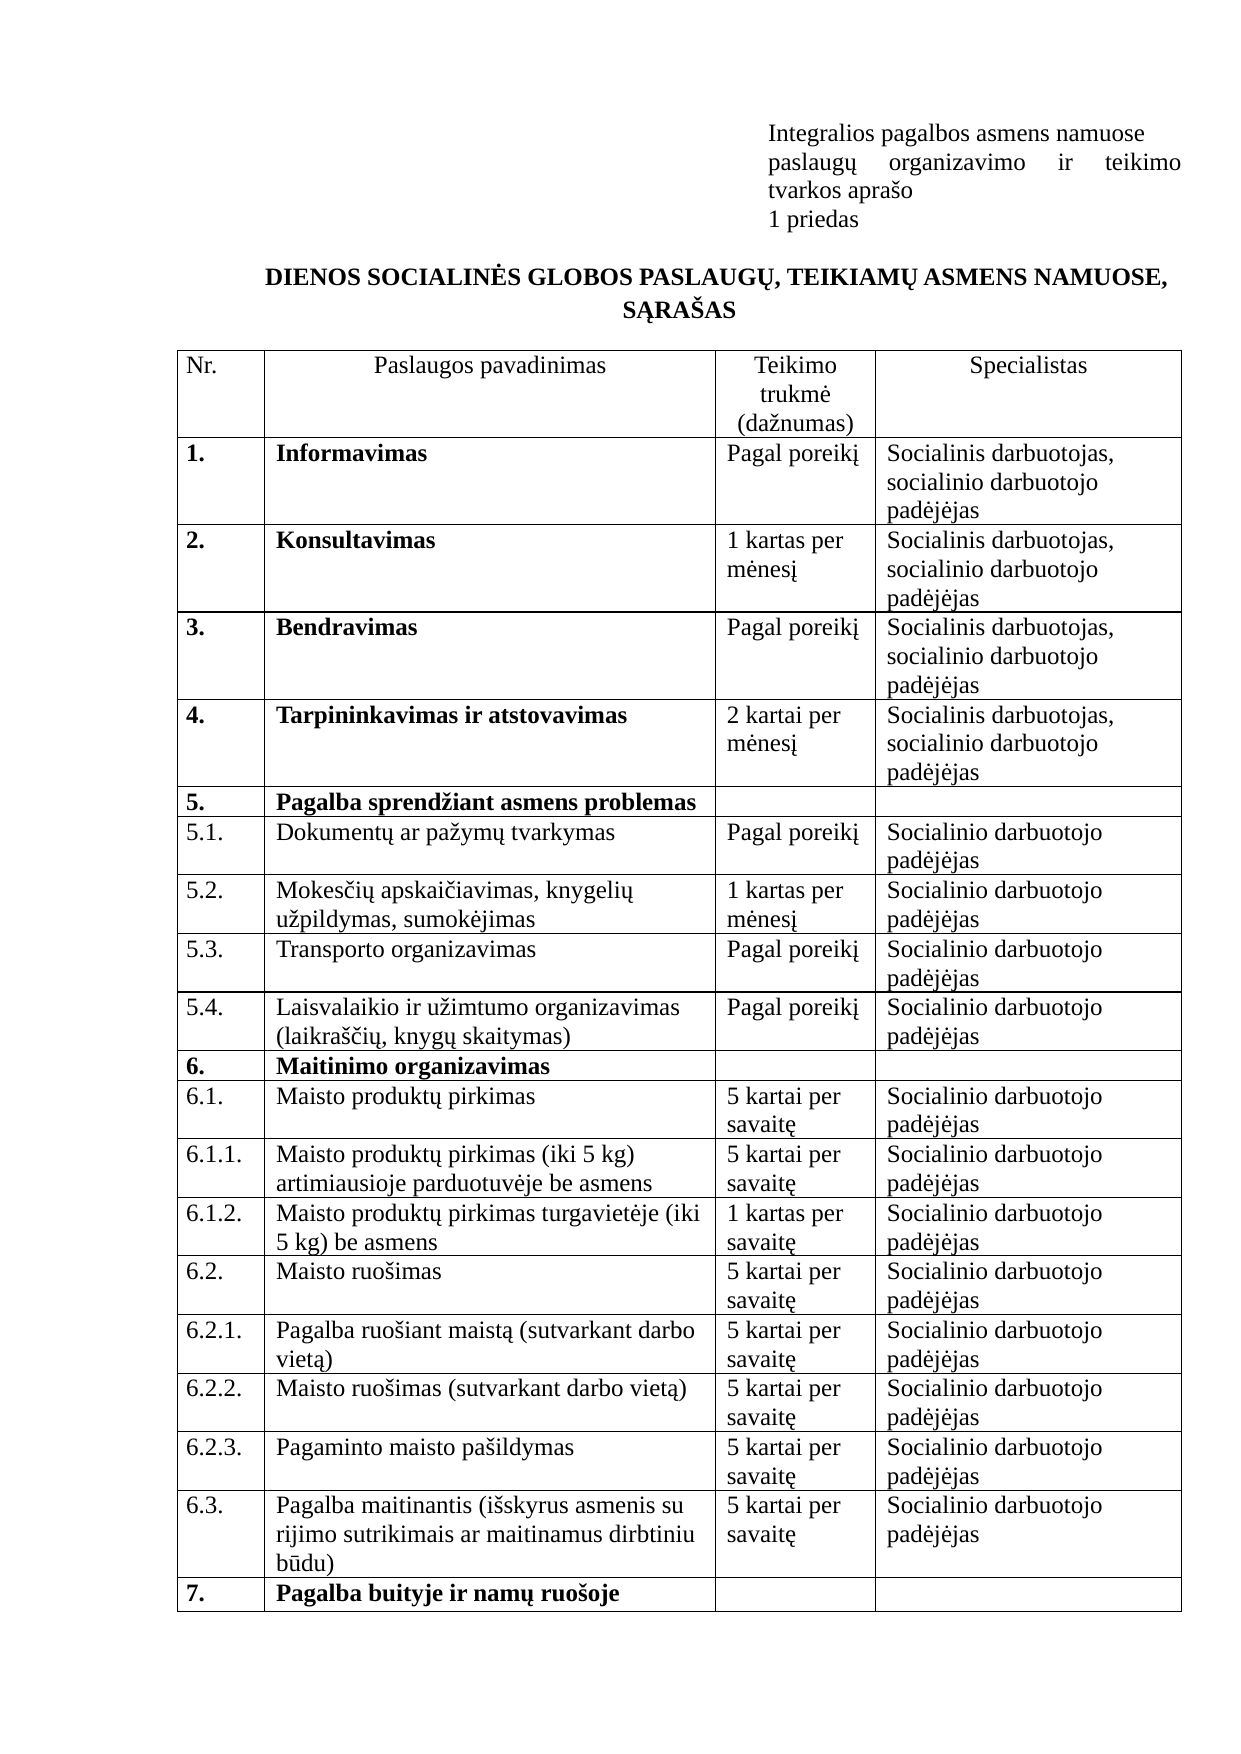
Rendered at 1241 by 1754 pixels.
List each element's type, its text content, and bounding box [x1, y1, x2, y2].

table_cell Informavimas [265, 438, 715, 524]
table_cell 5. [178, 787, 264, 816]
table_cell 6.1. [178, 1081, 264, 1138]
table_cell 5 kartai per savaitę [716, 1491, 875, 1577]
table_cell Tarpininkavimas ir atstovavimas [265, 700, 715, 786]
table_cell [876, 787, 1181, 816]
table_cell Pagal poreikį [716, 613, 875, 699]
table_cell Socialinio darbuotojo padėjėjas [876, 1315, 1181, 1372]
text DIENOS SOCIALINĖS GLOBOS PASLAUGŲ, TEIKIAMŲ ASMENS NAMUOSE, SĄRAŠAS [177, 262, 1181, 324]
table_cell Socialinio darbuotojo padėjėjas [876, 934, 1181, 991]
table_cell Pagalba buityje ir namų ruošoje [265, 1578, 715, 1611]
table_cell 5 kartai per savaitę [716, 1432, 875, 1489]
table_cell 6.1.1. [178, 1139, 264, 1197]
table_cell 4. [178, 700, 264, 786]
table_cell Socialinio darbuotojo padėjėjas [876, 817, 1181, 874]
table_cell Socialinio darbuotojo padėjėjas [876, 993, 1181, 1050]
table_cell Pagal poreikį [716, 993, 875, 1050]
text 1 priedas [768, 204, 1181, 233]
table_cell Maisto ruošimas (sutvarkant darbo vietą) [265, 1374, 715, 1431]
table_cell Socialinis darbuotojas, socialinio darbuotojo padėjėjas [876, 525, 1181, 611]
text paslaugų organizavimo ir teikimo tvarkos aprašo [768, 147, 1181, 204]
table_cell 6. [178, 1051, 264, 1080]
table_cell [876, 1051, 1181, 1080]
table_cell 1 kartas per mėnesį [716, 525, 875, 611]
table_cell Socialinio darbuotojo padėjėjas [876, 1491, 1181, 1577]
table_cell Pagalba sprendžiant asmens problemas [265, 787, 715, 816]
table_cell 5 kartai per savaitę [716, 1081, 875, 1138]
table_header Paslaugos pavadinimas [265, 351, 715, 437]
table_cell Konsultavimas [265, 525, 715, 611]
table_cell 2. [178, 525, 264, 611]
table_cell 1 kartas per savaitę [716, 1198, 875, 1255]
table_cell Pagal poreikį [716, 438, 875, 524]
table_cell Socialinis darbuotojas, socialinio darbuotojo padėjėjas [876, 700, 1181, 786]
table_cell Maitinimo organizavimas [265, 1051, 715, 1080]
table_header Teikimo trukmė (dažnumas) [716, 351, 875, 437]
table_cell Laisvalaikio ir užimtumo organizavimas (laikraščių, knygų skaitymas) [265, 993, 715, 1050]
table_cell Mokesčių apskaičiavimas, knygelių užpildymas, sumokėjimas [265, 875, 715, 933]
table_cell 5.2. [178, 875, 264, 933]
table_cell 5 kartai per savaitę [716, 1315, 875, 1372]
table_cell 2 kartai per mėnesį [716, 700, 875, 786]
text Integralios pagalbos asmens namuose [768, 118, 1181, 147]
table_cell Socialinis darbuotojas, socialinio darbuotojo padėjėjas [876, 613, 1181, 699]
table_cell Socialinio darbuotojo padėjėjas [876, 1081, 1181, 1138]
table_cell 6.1.2. [178, 1198, 264, 1255]
table_cell 6.2.2. [178, 1374, 264, 1431]
table_cell Socialinio darbuotojo padėjėjas [876, 1432, 1181, 1489]
table_cell 5.1. [178, 817, 264, 874]
table_cell 6.2. [178, 1256, 264, 1314]
table_cell 6.2.3. [178, 1432, 264, 1489]
table_cell 5.4. [178, 993, 264, 1050]
table_cell [716, 787, 875, 816]
table_cell Socialinio darbuotojo padėjėjas [876, 1256, 1181, 1314]
table_cell Pagalba maitinantis (išskyrus asmenis su rijimo sutrikimais ar maitinamus dirbtiniu būdu) [265, 1491, 715, 1577]
table_cell 6.2.1. [178, 1315, 264, 1372]
table_header Specialistas [876, 351, 1181, 437]
table_cell Dokumentų ar pažymų tvarkymas [265, 817, 715, 874]
table_cell 1. [178, 438, 264, 524]
table_cell 3. [178, 613, 264, 699]
table_cell Maisto produktų pirkimas (iki 5 kg) artimiausioje parduotuvėje be asmens [265, 1139, 715, 1197]
table_cell Transporto organizavimas [265, 934, 715, 991]
table_cell Pagaminto maisto pašildymas [265, 1432, 715, 1489]
table_cell Bendravimas [265, 613, 715, 699]
table_cell Socialinis darbuotojas, socialinio darbuotojo padėjėjas [876, 438, 1181, 524]
table_header Nr. [178, 351, 264, 437]
table_cell 6.3. [178, 1491, 264, 1577]
table_cell 1 kartas per mėnesį [716, 875, 875, 933]
table_cell 5 kartai per savaitę [716, 1374, 875, 1431]
table_cell 5 kartai per savaitę [716, 1256, 875, 1314]
table_cell [716, 1578, 875, 1611]
table_cell Socialinio darbuotojo padėjėjas [876, 1139, 1181, 1197]
table_cell 5.3. [178, 934, 264, 991]
table_cell Socialinio darbuotojo padėjėjas [876, 875, 1181, 933]
table_cell 5 kartai per savaitę [716, 1139, 875, 1197]
table_cell Pagalba ruošiant maistą (sutvarkant darbo vietą) [265, 1315, 715, 1372]
table_cell [716, 1051, 875, 1080]
table_cell Pagal poreikį [716, 934, 875, 991]
table_cell [876, 1578, 1181, 1611]
table_cell 7. [178, 1578, 264, 1611]
table_cell Socialinio darbuotojo padėjėjas [876, 1198, 1181, 1255]
table_cell Pagal poreikį [716, 817, 875, 874]
table_cell Maisto produktų pirkimas [265, 1081, 715, 1138]
table_cell Maisto produktų pirkimas turgavietėje (iki 5 kg) be asmens [265, 1198, 715, 1255]
table_cell Socialinio darbuotojo padėjėjas [876, 1374, 1181, 1431]
table_cell Maisto ruošimas [265, 1256, 715, 1314]
